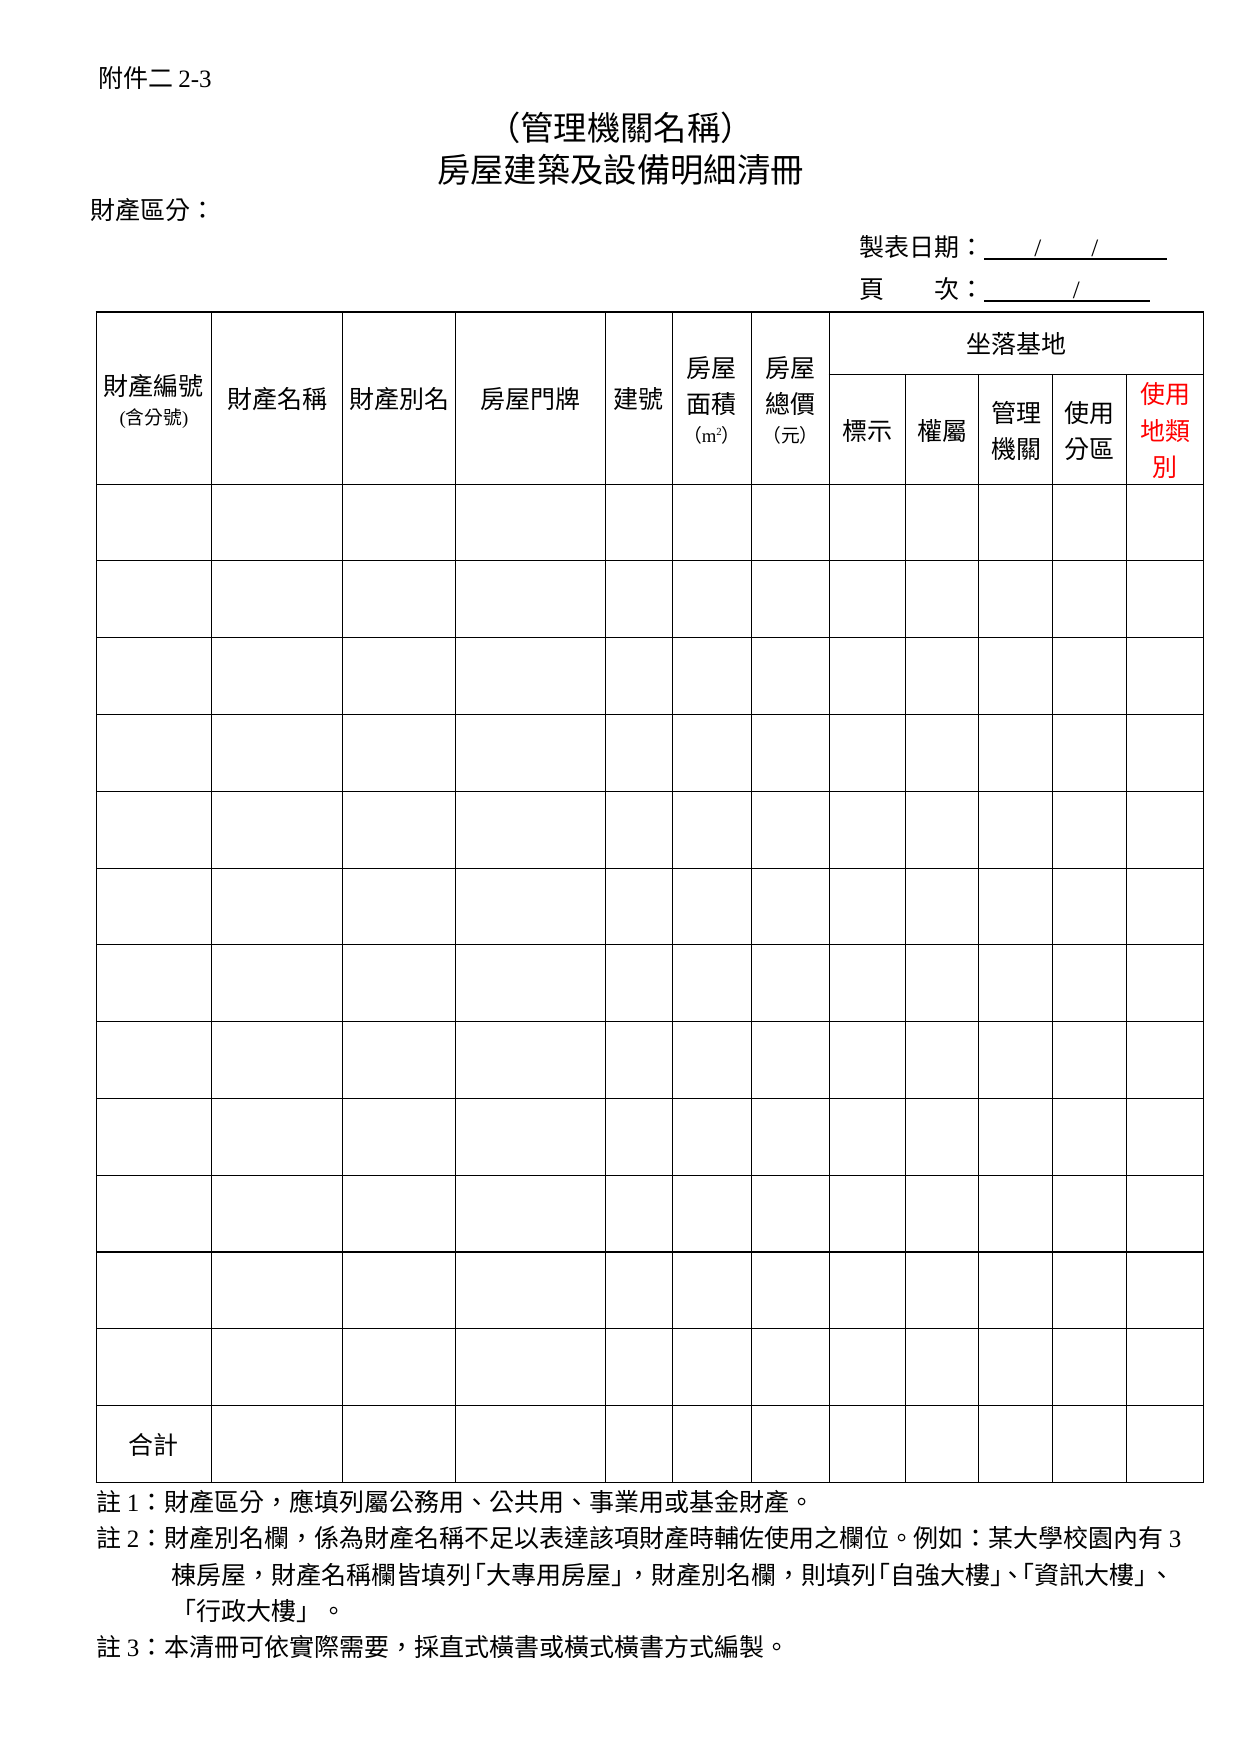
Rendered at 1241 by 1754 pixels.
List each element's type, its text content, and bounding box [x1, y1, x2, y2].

table_cell [606, 561, 672, 637]
table_cell [606, 485, 672, 560]
table_header 財產編號 (含分號) [97, 313, 211, 484]
table_cell [906, 1253, 978, 1328]
table_cell [97, 792, 211, 867]
table_cell [752, 1176, 829, 1251]
table_cell [606, 1329, 672, 1405]
table_cell [752, 715, 829, 791]
text 附件二2-3 [98, 59, 218, 95]
table_cell [97, 715, 211, 791]
table_cell [673, 1099, 751, 1174]
table_header 房屋總價（元） [752, 313, 829, 484]
table_cell [1127, 638, 1203, 714]
table_cell [606, 715, 672, 791]
table_cell [979, 869, 1052, 944]
table_cell [752, 945, 829, 1021]
table_cell [1127, 485, 1203, 560]
table_cell [906, 485, 978, 560]
table_cell [97, 485, 211, 560]
table_cell [830, 485, 905, 560]
table_cell [830, 1406, 905, 1482]
table_cell [1053, 792, 1126, 867]
table_cell [456, 1099, 605, 1174]
table_cell [97, 1099, 211, 1174]
text 註1：財產區分，應填列屬公務用、公共用、事業用或基金財產。 [97, 1483, 1181, 1519]
table_cell [830, 1329, 905, 1405]
table_cell [456, 638, 605, 714]
table_cell [979, 945, 1052, 1021]
table_cell [673, 1406, 751, 1482]
table_cell [979, 561, 1052, 637]
table_cell [1053, 1022, 1126, 1098]
table_cell [752, 1253, 829, 1328]
table_cell [212, 715, 342, 791]
table_cell 合計 [97, 1406, 211, 1482]
table_cell [1053, 945, 1126, 1021]
text 頁 次： / [59, 269, 1181, 305]
table_cell [1053, 715, 1126, 791]
table_cell [1127, 869, 1203, 944]
table_cell [752, 1099, 829, 1174]
table_cell [343, 792, 455, 867]
table_cell [673, 869, 751, 944]
table_cell [606, 1253, 672, 1328]
table_cell [343, 561, 455, 637]
table_cell 標示 [830, 375, 905, 484]
table_cell [752, 485, 829, 560]
table_cell [1053, 1253, 1126, 1328]
table_cell [606, 638, 672, 714]
table_cell [1053, 869, 1126, 944]
table_cell [673, 1329, 751, 1405]
table_cell [673, 945, 751, 1021]
table_cell [830, 1022, 905, 1098]
table_cell [979, 1406, 1052, 1482]
table_cell [343, 945, 455, 1021]
table_cell [906, 638, 978, 714]
table_cell [212, 1253, 342, 1328]
table_cell [212, 792, 342, 867]
table_cell [752, 1406, 829, 1482]
table_cell [97, 561, 211, 637]
table_cell [979, 485, 1052, 560]
table_cell [212, 638, 342, 714]
table_cell [343, 1329, 455, 1405]
table_cell [212, 869, 342, 944]
table_cell [979, 638, 1052, 714]
table_cell [606, 1176, 672, 1251]
table_cell [606, 792, 672, 867]
table_cell [456, 792, 605, 867]
text 註3：本清冊可依實際需要，採直式橫書或橫式橫書方式編製。 [97, 1628, 1181, 1664]
table_cell [212, 1099, 342, 1174]
table_cell [979, 1099, 1052, 1174]
table_cell [97, 1329, 211, 1405]
table_cell [906, 1406, 978, 1482]
table_cell [1053, 1176, 1126, 1251]
table_cell [97, 945, 211, 1021]
table_header 財產別名 [343, 313, 455, 484]
table_cell [673, 638, 751, 714]
text 製表日期： / / [59, 227, 1181, 263]
table_cell [456, 869, 605, 944]
table_cell [979, 792, 1052, 867]
table_cell [1127, 1253, 1203, 1328]
table_cell [1127, 1099, 1203, 1174]
table_cell [673, 715, 751, 791]
table_cell [830, 561, 905, 637]
table_cell [343, 715, 455, 791]
table_cell [606, 1022, 672, 1098]
table_cell [1127, 1406, 1203, 1482]
table_cell [1127, 1329, 1203, 1405]
table_cell [1053, 1406, 1126, 1482]
table_cell [906, 1329, 978, 1405]
table_cell [606, 1406, 672, 1482]
table_cell [830, 945, 905, 1021]
table_cell [97, 1253, 211, 1328]
table_header 財產名稱 [212, 313, 342, 484]
table_header 建號 [606, 313, 672, 484]
table_cell [456, 1406, 605, 1482]
table_cell 權屬 [906, 375, 978, 484]
table_cell [97, 638, 211, 714]
table_cell [830, 1253, 905, 1328]
table_cell [212, 1022, 342, 1098]
table_cell [456, 561, 605, 637]
table_cell [906, 715, 978, 791]
table_cell [830, 715, 905, 791]
table_cell [752, 561, 829, 637]
table_cell [830, 792, 905, 867]
table_cell [343, 1176, 455, 1251]
table_cell [606, 1099, 672, 1174]
table_cell [673, 1022, 751, 1098]
table_cell [906, 561, 978, 637]
table_cell [97, 1176, 211, 1251]
table_cell [979, 1176, 1052, 1251]
table_cell [343, 485, 455, 560]
table_cell [752, 869, 829, 944]
table_cell [830, 869, 905, 944]
table_cell [1053, 638, 1126, 714]
table_cell [212, 561, 342, 637]
table_cell [456, 1176, 605, 1251]
table_header 房屋門牌 [456, 313, 605, 484]
table_cell [906, 945, 978, 1021]
text 財產區分： [59, 191, 1181, 227]
table_cell [906, 1099, 978, 1174]
table_cell [906, 792, 978, 867]
table_cell [673, 1176, 751, 1251]
table_cell [456, 945, 605, 1021]
table_cell [212, 945, 342, 1021]
table_cell [752, 792, 829, 867]
table_cell [456, 1022, 605, 1098]
table_cell [606, 945, 672, 1021]
table_cell [1053, 485, 1126, 560]
table_cell [673, 792, 751, 867]
table_cell [906, 1176, 978, 1251]
table_cell [1127, 945, 1203, 1021]
table_cell [1127, 561, 1203, 637]
table_cell [606, 869, 672, 944]
table_cell [673, 485, 751, 560]
table_cell [1127, 1022, 1203, 1098]
table_header 房屋面積（m2） [673, 313, 751, 484]
table_cell [212, 1406, 342, 1482]
table_cell [1127, 715, 1203, 791]
table_cell [752, 1329, 829, 1405]
table_cell [830, 1099, 905, 1174]
table_cell [906, 1022, 978, 1098]
table_cell [979, 715, 1052, 791]
table_cell [343, 1099, 455, 1174]
table_cell 使用分區 [1053, 375, 1126, 484]
table_cell [830, 638, 905, 714]
table_cell 使用地類別 [1127, 375, 1203, 484]
text （管理機關名稱） [59, 51, 1181, 149]
table_cell [673, 1253, 751, 1328]
table_cell [1053, 1099, 1126, 1174]
table_cell [979, 1022, 1052, 1098]
table_cell [906, 869, 978, 944]
table_cell 管理機關 [979, 375, 1052, 484]
text 註2：財產別名欄，係為財產名稱不足以表達該項財產時輔佐使用之欄位。例如：某大學校園內有3棟房屋，財產名稱欄皆填列「大專用房屋」，財產別名欄，則填列「自強大樓」、「資訊大樓」、「行政大樓」。 [97, 1519, 1181, 1628]
table_cell [212, 485, 342, 560]
table_cell [830, 1176, 905, 1251]
table_cell [456, 485, 605, 560]
table_cell [1127, 792, 1203, 867]
table_cell [212, 1176, 342, 1251]
table_cell [456, 715, 605, 791]
table_cell [456, 1329, 605, 1405]
table_cell [343, 638, 455, 714]
table_cell [343, 869, 455, 944]
text 房屋建築及設備明細清冊 [59, 149, 1181, 191]
table_header 坐落基地 [830, 313, 1203, 374]
table_cell [456, 1253, 605, 1328]
table_cell [97, 869, 211, 944]
table_cell [979, 1253, 1052, 1328]
table_cell [97, 1022, 211, 1098]
table_cell [1053, 561, 1126, 637]
table_cell [673, 561, 751, 637]
table_cell [979, 1329, 1052, 1405]
table_cell [752, 1022, 829, 1098]
table_cell [343, 1253, 455, 1328]
table_cell [343, 1406, 455, 1482]
table_cell [212, 1329, 342, 1405]
table_cell [1127, 1176, 1203, 1251]
table_cell [752, 638, 829, 714]
table_cell [343, 1022, 455, 1098]
table_cell [1053, 1329, 1126, 1405]
